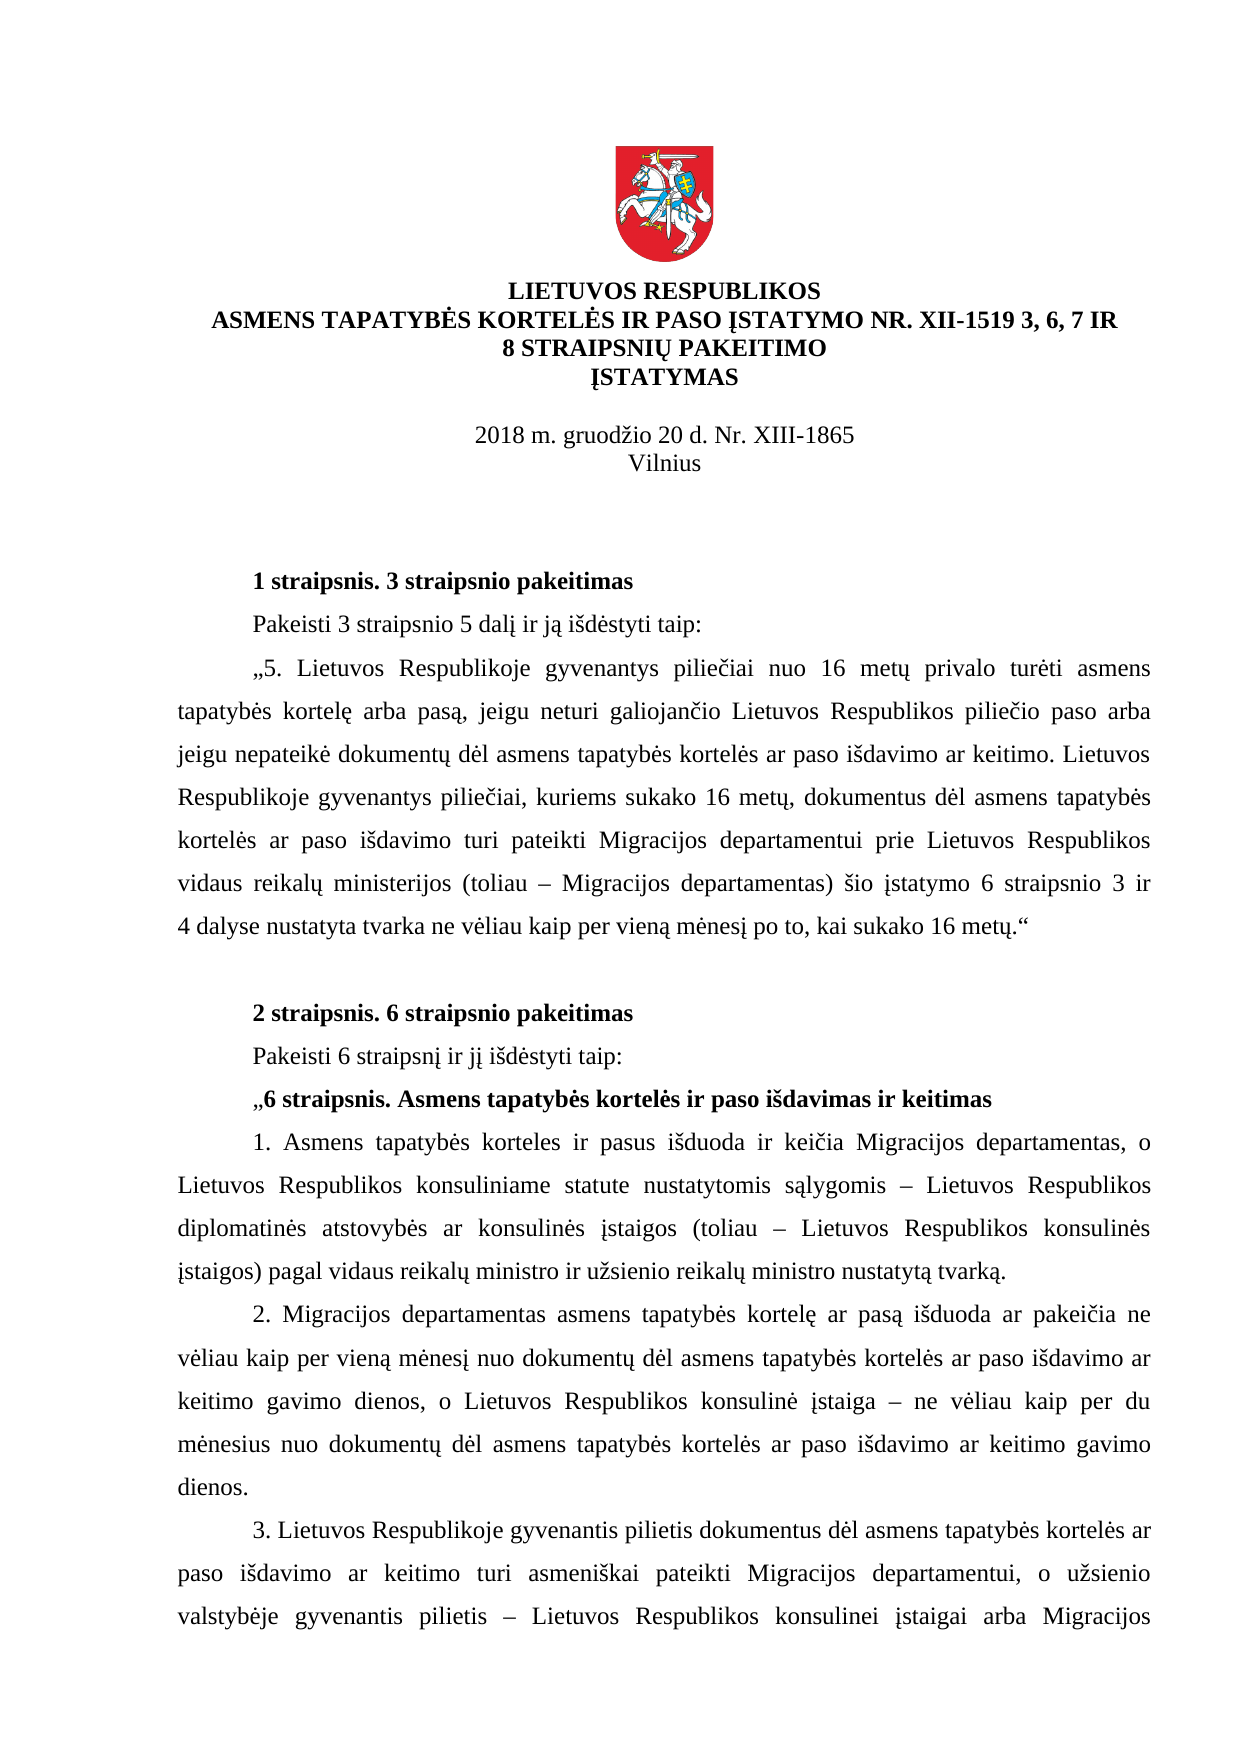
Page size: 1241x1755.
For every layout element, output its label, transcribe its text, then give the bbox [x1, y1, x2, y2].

text ASMENS TAPATYBĖS KORTELĖS IR PASO ĮSTATYMO NR. XII-1519 3, 6, 7 IR 8 STRAIPSNIŲ PAKEITIMO [177, 305, 1152, 362]
text 2018 m. gruodžio 20 d. Nr. XIII-1865 [177, 420, 1152, 448]
text ĮSTATYMAS [177, 362, 1152, 391]
text 3. Lietuvos Respublikoje gyvenantis pilietis dokumentus dėl asmens tapatybės kortelės ar paso išdavimo ar keitimo turi asmeniškai pateikti Migracijos departamentui, o užsienio valstybėje gyvenantis pilietis – Lietuvos Respublikos konsulinei įstaigai arba Migracijos [177, 1515, 1152, 1630]
text „6 straipsnis. Asmens tapatybės kortelės ir paso išdavimas ir keitimas [177, 1084, 1152, 1113]
text Vilnius [177, 448, 1152, 477]
text Pakeisti 3 straipsnio 5 dalį ir ją išdėstyti taip: [177, 609, 1152, 638]
text 2 straipsnis. 6 straipsnio pakeitimas [177, 998, 1152, 1026]
text „5. Lietuvos Respublikoje gyvenantys piliečiai nuo 16 metų privalo turėti asmens tapatybės kortelę arba pasą, jeigu neturi galiojančio Lietuvos Respublikos piliečio paso arba jeigu nepateikė dokumentų dėl asmens tapatybės kortelės ar paso išdavimo ar keitimo. Lietuvos Respublikoje gyvenantys piliečiai, kuriems sukako 16 metų, dokumentus dėl asmens tapatybės kortelės ar paso išdavimo turi pateikti Migracijos departamentui prie Lietuvos Respublikos vidaus reikalų ministerijos (toliau – Migracijos departamentas) šio įstatymo 6 straipsnio 3 ir 4 dalyse nustatyta tvarka ne vėliau kaip per vieną mėnesį po to, kai sukako 16 metų.“ [177, 653, 1152, 940]
text 1 straipsnis. 3 straipsnio pakeitimas [177, 566, 1152, 595]
text LIETUVOS RESPUBLIKOS [177, 276, 1152, 305]
text Pakeisti 6 straipsnį ir jį išdėstyti taip: [177, 1041, 1152, 1069]
text 1. Asmens tapatybės korteles ir pasus išduoda ir keičia Migracijos departamentas, o Lietuvos Respublikos konsuliniame statute nustatytomis sąlygomis – Lietuvos Respublikos diplomatinės atstovybės ar konsulinės įstaigos (toliau – Lietuvos Respublikos konsulinės įstaigos) pagal vidaus reikalų ministro ir užsienio reikalų ministro nustatytą tvarką. [177, 1127, 1152, 1285]
text 2. Migracijos departamentas asmens tapatybės kortelę ar pasą išduoda ar pakeičia ne vėliau kaip per vieną mėnesį nuo dokumentų dėl asmens tapatybės kortelės ar paso išdavimo ar keitimo gavimo dienos, o Lietuvos Respublikos konsulinė įstaiga – ne vėliau kaip per du mėnesius nuo dokumentų dėl asmens tapatybės kortelės ar paso išdavimo ar keitimo gavimo dienos. [177, 1299, 1152, 1501]
